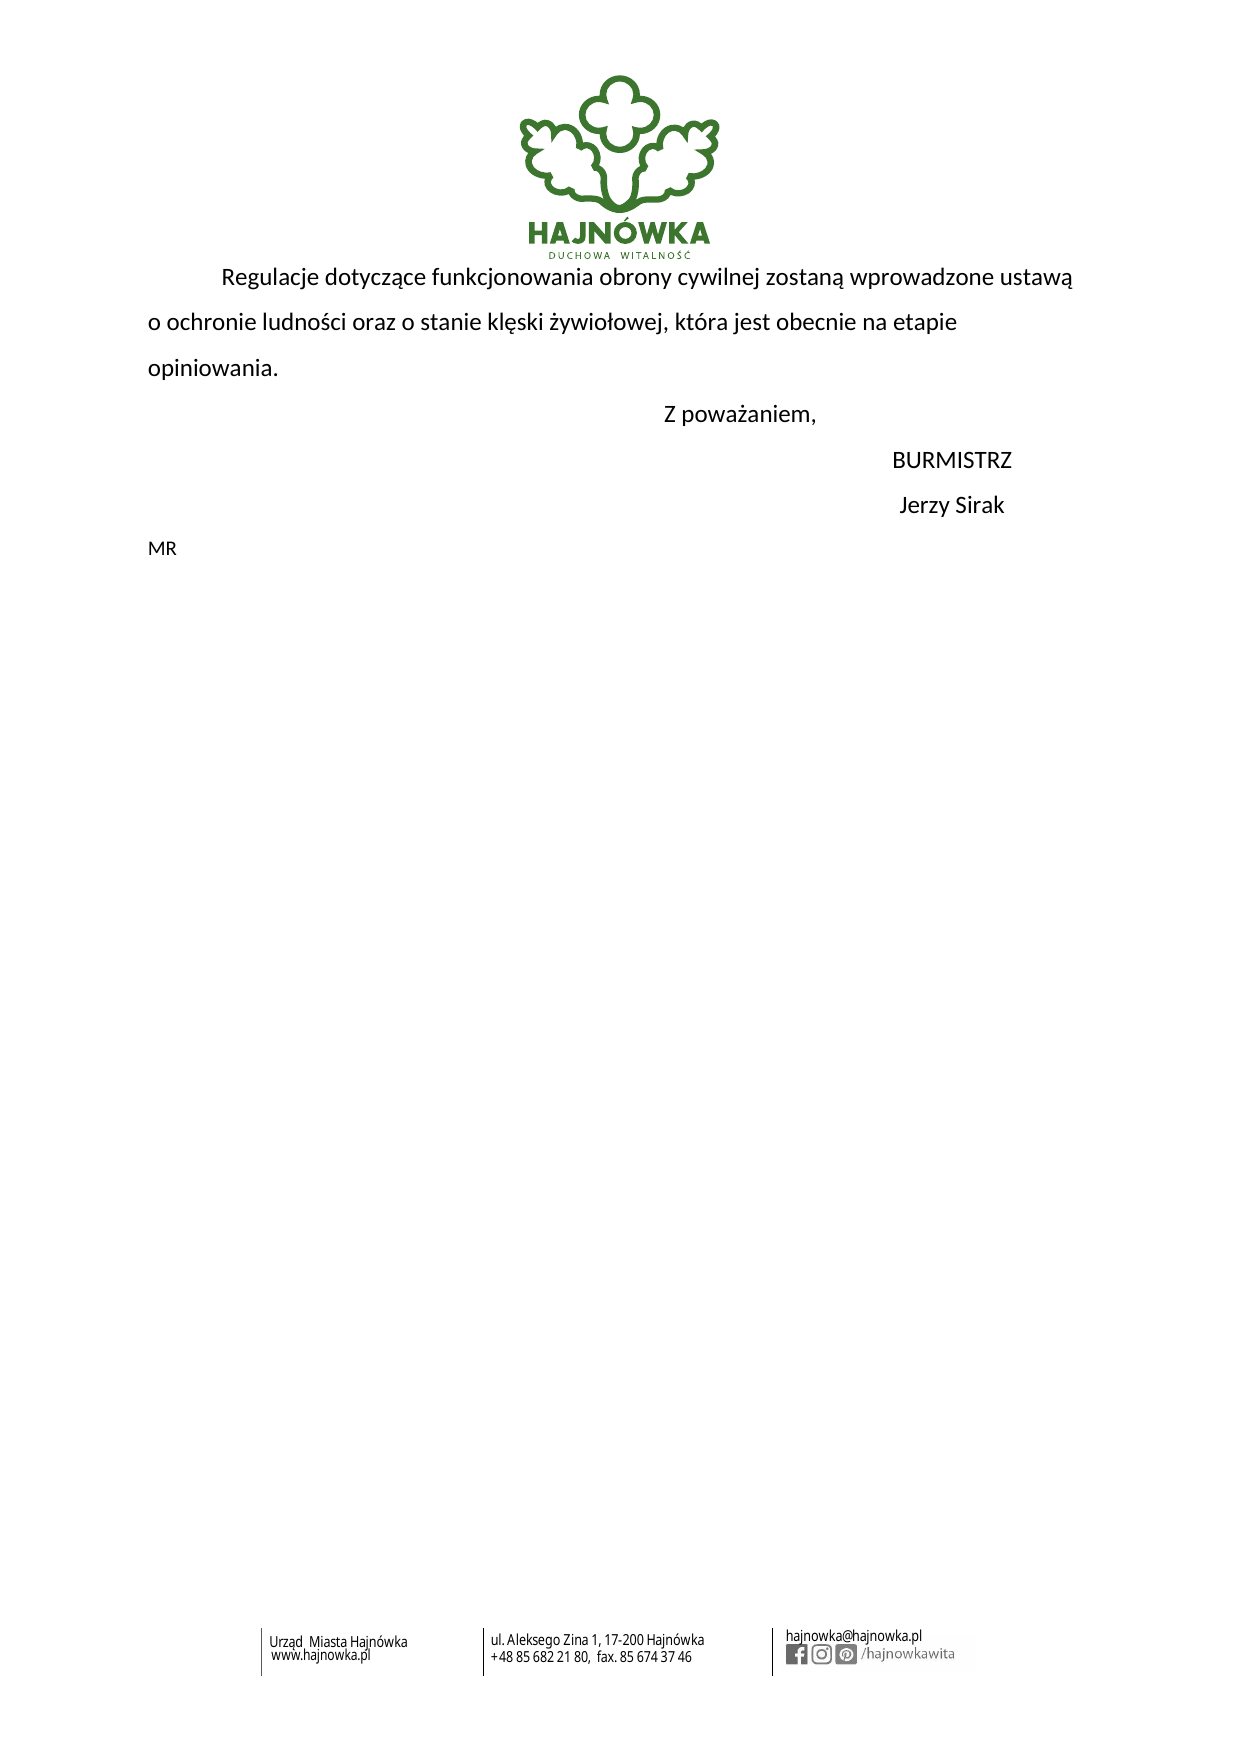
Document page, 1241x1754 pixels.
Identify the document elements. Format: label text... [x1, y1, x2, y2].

text Regulacje dotyczące funkcjonowania obrony cywilnej zostaną wprowadzone ustawą o ochronie ludności oraz o stanie klęski żywiołowej, która jest obecnie na etapie opiniowania. [148, 261, 1093, 383]
text MR [148, 535, 1093, 561]
text BURMISTRZ [811, 444, 1093, 474]
text Jerzy Sirak [811, 489, 1093, 520]
text Z poważaniem, [664, 398, 1093, 428]
